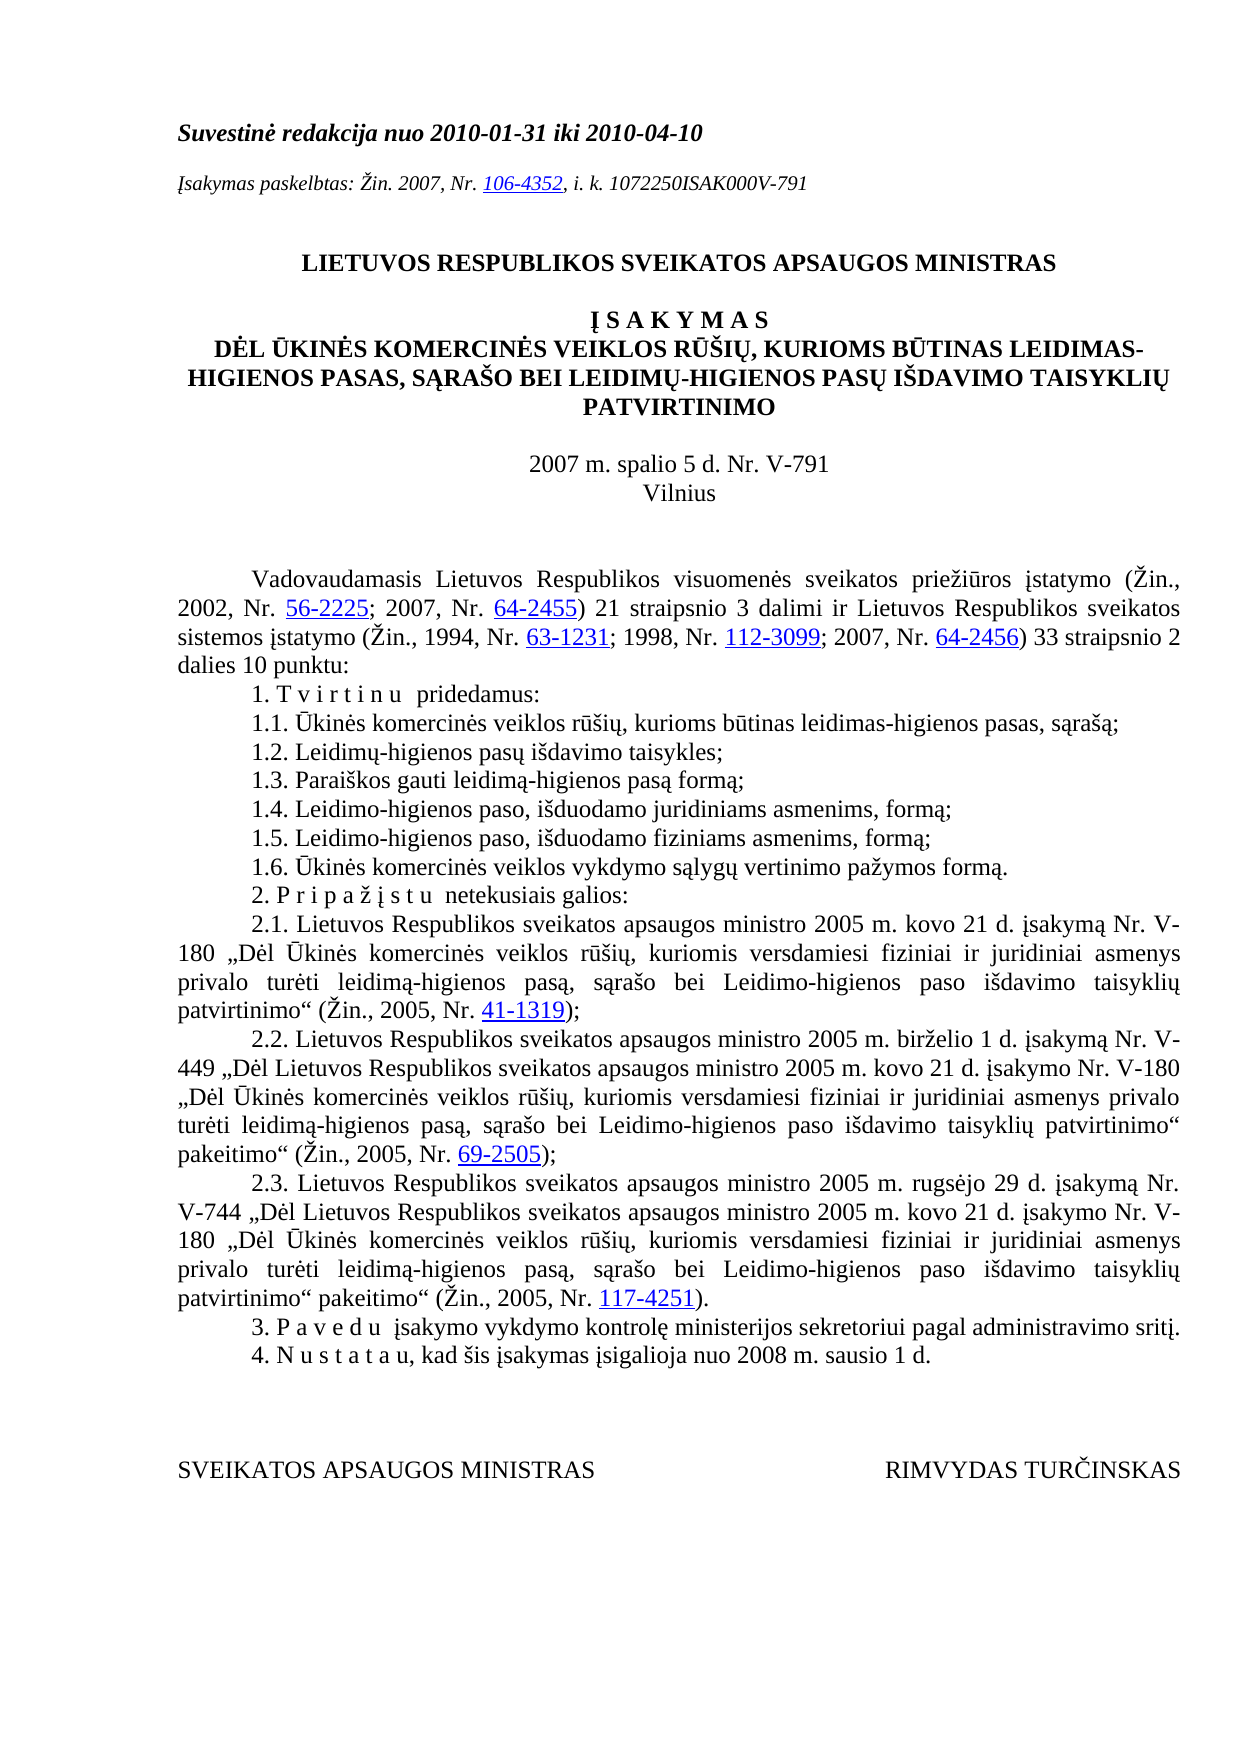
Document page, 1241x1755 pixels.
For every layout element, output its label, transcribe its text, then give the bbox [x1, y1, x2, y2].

text 2.1. Lietuvos Respublikos sveikatos apsaugos ministro 2005 m. kovo 21 d. įsakymą Nr. V-180 „Dėl Ūkinės komercinės veiklos rūšių, kuriomis versdamiesi fiziniai ir juridiniai asmenys privalo turėti leidimą-higienos pasą, sąrašo bei Leidimo-higienos paso išdavimo taisyklių patvirtinimo“ (Žin., 2005, Nr. 41-1319); [177, 909, 1181, 1024]
text 1.2. Leidimų-higienos pasų išdavimo taisykles; [177, 737, 1181, 765]
text 2.2. Lietuvos Respublikos sveikatos apsaugos ministro 2005 m. birželio 1 d. įsakymą Nr. V-449 „Dėl Lietuvos Respublikos sveikatos apsaugos ministro 2005 m. kovo 21 d. įsakymo Nr. V-180 „Dėl Ūkinės komercinės veiklos rūšių, kuriomis versdamiesi fiziniai ir juridiniai asmenys privalo turėti leidimą-higienos pasą, sąrašo bei Leidimo-higienos paso išdavimo taisyklių patvirtinimo“ pakeitimo“ (Žin., 2005, Nr. 69-2505); [177, 1024, 1181, 1168]
text Vilnius [177, 478, 1181, 507]
text Į S A K Y M A S [177, 305, 1181, 334]
text 1.1. Ūkinės komercinės veiklos rūšių, kurioms būtinas leidimas-higienos pasas, sąrašą; [177, 708, 1181, 737]
text 2. Pripažįstu netekusiais galios: [177, 880, 1181, 909]
text 1.6. Ūkinės komercinės veiklos vykdymo sąlygų vertinimo pažymos formą. [177, 852, 1181, 880]
text 1.5. Leidimo-higienos paso, išduodamo fiziniams asmenims, formą; [177, 823, 1181, 852]
text Suvestinė redakcija nuo 2010-01-31 iki 2010-04-10 [177, 118, 1181, 147]
text 4. Nustatau, kad šis įsakymas įsigalioja nuo 2008 m. sausio 1 d. [177, 1340, 1181, 1369]
text 3. Pavedu įsakymo vykdymo kontrolę ministerijos sekretoriui pagal administravimo sritį. [177, 1312, 1181, 1340]
text SVEIKATOS APSAUGOS MINISTRAS RIMVYDAS TURČINSKAS [177, 1455, 1181, 1484]
text DĖL ŪKINĖS KOMERCINĖS VEIKLOS RŪŠIŲ, KURIOMS BŪTINAS LEIDIMAS-HIGIENOS PASAS, SĄRAŠO BEI LEIDIMŲ-HIGIENOS PASŲ IŠDAVIMO TAISYKLIŲ PATVIRTINIMO [177, 334, 1181, 420]
text Įsakymas paskelbtas: Žin. 2007, Nr. 106-4352, i. k. 1072250ISAK000V-791 [177, 171, 1181, 195]
text 1.3. Paraiškos gauti leidimą-higienos pasą formą; [177, 765, 1181, 794]
text 2007 m. spalio 5 d. Nr. V-791 [177, 449, 1181, 478]
text 1.4. Leidimo-higienos paso, išduodamo juridiniams asmenims, formą; [177, 794, 1181, 823]
text LIETUVOS RESPUBLIKOS SVEIKATOS APSAUGOS MINISTRAS [177, 248, 1181, 277]
text 1. Tvirtinu pridedamus: [177, 679, 1181, 708]
text 2.3. Lietuvos Respublikos sveikatos apsaugos ministro 2005 m. rugsėjo 29 d. įsakymą Nr. V-744 „Dėl Lietuvos Respublikos sveikatos apsaugos ministro 2005 m. kovo 21 d. įsakymo Nr. V-180 „Dėl Ūkinės komercinės veiklos rūšių, kuriomis versdamiesi fiziniai ir juridiniai asmenys privalo turėti leidimą-higienos pasą, sąrašo bei Leidimo-higienos paso išdavimo taisyklių patvirtinimo“ pakeitimo“ (Žin., 2005, Nr. 117-4251). [177, 1168, 1181, 1312]
text Vadovaudamasis Lietuvos Respublikos visuomenės sveikatos priežiūros įstatymo (Žin., 2002, Nr. 56-2225; 2007, Nr. 64-2455) 21 straipsnio 3 dalimi ir Lietuvos Respublikos sveikatos sistemos įstatymo (Žin., 1994, Nr. 63-1231; 1998, Nr. 112-3099; 2007, Nr. 64-2456) 33 straipsnio 2 dalies 10 punktu: [177, 564, 1181, 679]
